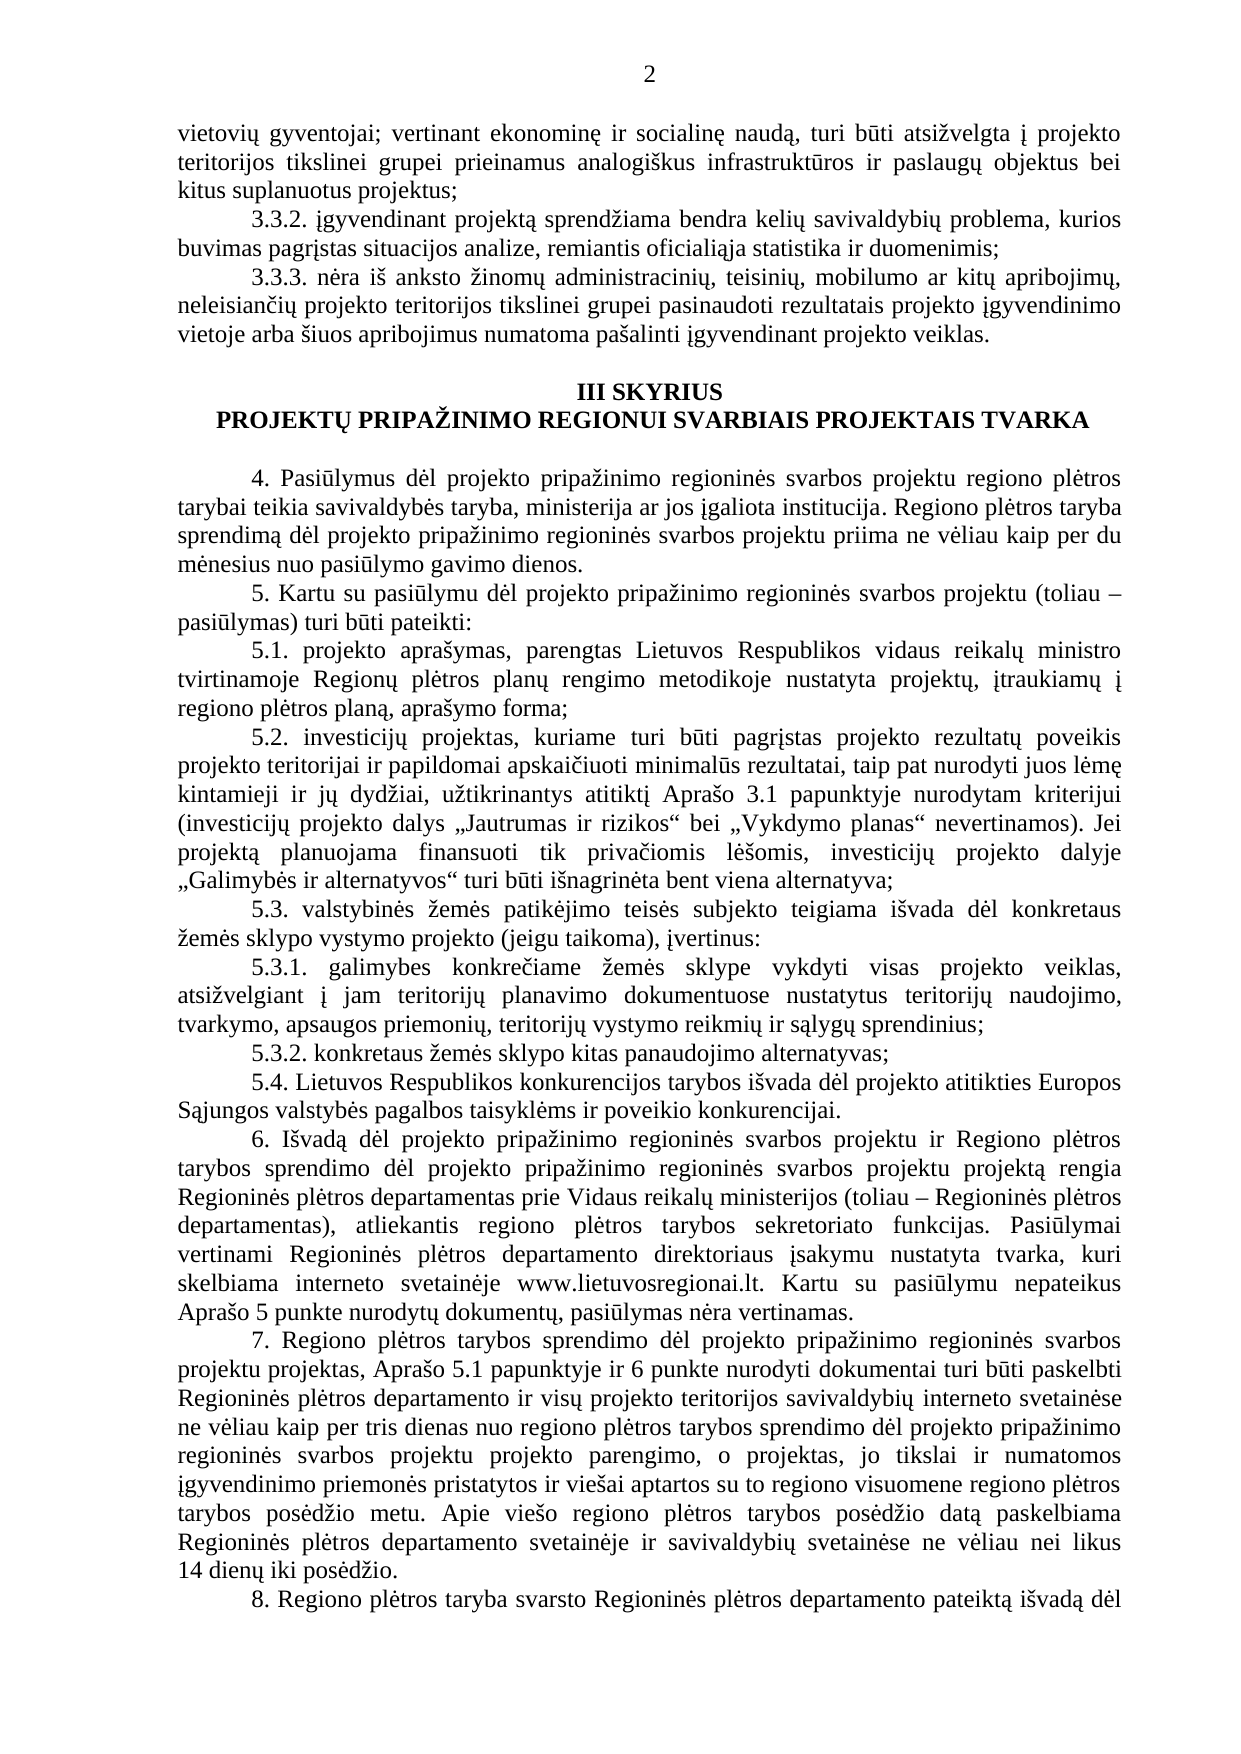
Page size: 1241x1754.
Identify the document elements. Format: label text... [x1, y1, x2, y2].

text 3.3.2. įgyvendinant projektą sprendžiama bendra kelių savivaldybių problema, kurios buvimas pagrįstas situacijos analize, remiantis oficialiąja statistika ir duomenimis; [177, 204, 1122, 262]
text 6. Išvadą dėl projekto pripažinimo regioninės svarbos projektu ir Regiono plėtros tarybos sprendimo dėl projekto pripažinimo regioninės svarbos projektu projektą rengia Regioninės plėtros departamentas prie Vidaus reikalų ministerijos (toliau – Regioninės plėtros departamentas), atliekantis regiono plėtros tarybos sekretoriato funkcijas. Pasiūlymai vertinami Regioninės plėtros departamento direktoriaus įsakymu nustatyta tvarka, kuri skelbiama interneto svetainėje www.lietuvosregionai.lt. Kartu su pasiūlymu nepateikus Aprašo 5 punkte nurodytų dokumentų, pasiūlymas nėra vertinamas. [177, 1124, 1122, 1326]
text III SKYRIUS [177, 377, 1122, 406]
text 8. Regiono plėtros taryba svarsto Regioninės plėtros departamento pateiktą išvadą dėl [177, 1584, 1122, 1613]
text 4. Pasiūlymus dėl projekto pripažinimo regioninės svarbos projektu regiono plėtros tarybai teikia savivaldybės taryba, ministerija ar jos įgaliota institucija. Regiono plėtros taryba sprendimą dėl projekto pripažinimo regioninės svarbos projektu priima ne vėliau kaip per du mėnesius nuo pasiūlymo gavimo dienos. [177, 463, 1122, 578]
text 5.4. Lietuvos Respublikos konkurencijos tarybos išvada dėl projekto atitikties Europos Sąjungos valstybės pagalbos taisyklėms ir poveikio konkurencijai. [177, 1067, 1122, 1124]
text 3.3.3. nėra iš anksto žinomų administracinių, teisinių, mobilumo ar kitų apribojimų, neleisiančių projekto teritorijos tikslinei grupei pasinaudoti rezultatais projekto įgyvendinimo vietoje arba šiuos apribojimus numatoma pašalinti įgyvendinant projekto veiklas. [177, 262, 1122, 348]
text 7. Regiono plėtros tarybos sprendimo dėl projekto pripažinimo regioninės svarbos projektu projektas, Aprašo 5.1 papunktyje ir 6 punkte nurodyti dokumentai turi būti paskelbti Regioninės plėtros departamento ir visų projekto teritorijos savivaldybių interneto svetainėse ne vėliau kaip per tris dienas nuo regiono plėtros tarybos sprendimo dėl projekto pripažinimo regioninės svarbos projektu projekto parengimo, o projektas, jo tikslai ir numatomos įgyvendinimo priemonės pristatytos ir viešai aptartos su to regiono visuomene regiono plėtros tarybos posėdžio metu. Apie viešo regiono plėtros tarybos posėdžio datą paskelbiama Regioninės plėtros departamento svetainėje ir savivaldybių svetainėse ne vėliau nei likus 14 dienų iki posėdžio. [177, 1326, 1122, 1584]
text 5.3.2. konkretaus žemės sklypo kitas panaudojimo alternatyvas; [177, 1038, 1122, 1067]
text 5.2. investicijų projektas, kuriame turi būti pagrįstas projekto rezultatų poveikis projekto teritorijai ir papildomai apskaičiuoti minimalūs rezultatai, taip pat nurodyti juos lėmę kintamieji ir jų dydžiai, užtikrinantys atitiktį Aprašo 3.1 papunktyje nurodytam kriterijui (investicijų projekto dalys „Jautrumas ir rizikos“ bei „Vykdymo planas“ nevertinamos). Jei projektą planuojama finansuoti tik privačiomis lėšomis, investicijų projekto dalyje „Galimybės ir alternatyvos“ turi būti išnagrinėta bent viena alternatyva; [177, 722, 1122, 894]
text PROJEKTŲ PRIPAŽINIMO regionui SVARBIAIS PROJEKTAIS tvarka [177, 406, 1122, 434]
text 5. Kartu su pasiūlymu dėl projekto pripažinimo regioninės svarbos projektu (toliau – pasiūlymas) turi būti pateikti: [177, 578, 1122, 636]
text 5.3.1. galimybes konkrečiame žemės sklype vykdyti visas projekto veiklas, atsižvelgiant į jam teritorijų planavimo dokumentuose nustatytus teritorijų naudojimo, tvarkymo, apsaugos priemonių, teritorijų vystymo reikmių ir sąlygų sprendinius; [177, 952, 1122, 1038]
text vietovių gyventojai; vertinant ekonominę ir socialinę naudą, turi būti atsižvelgta į projekto teritorijos tikslinei grupei prieinamus analogiškus infrastruktūros ir paslaugų objektus bei kitus suplanuotus projektus; [177, 118, 1122, 204]
text 5.1. projekto aprašymas, parengtas Lietuvos Respublikos vidaus reikalų ministro tvirtinamoje Regionų plėtros planų rengimo metodikoje nustatyta projektų, įtraukiamų į regiono plėtros planą, aprašymo forma; [177, 636, 1122, 722]
text 5.3. valstybinės žemės patikėjimo teisės subjekto teigiama išvada dėl konkretaus žemės sklypo vystymo projekto (jeigu taikoma), įvertinus: [177, 894, 1122, 952]
